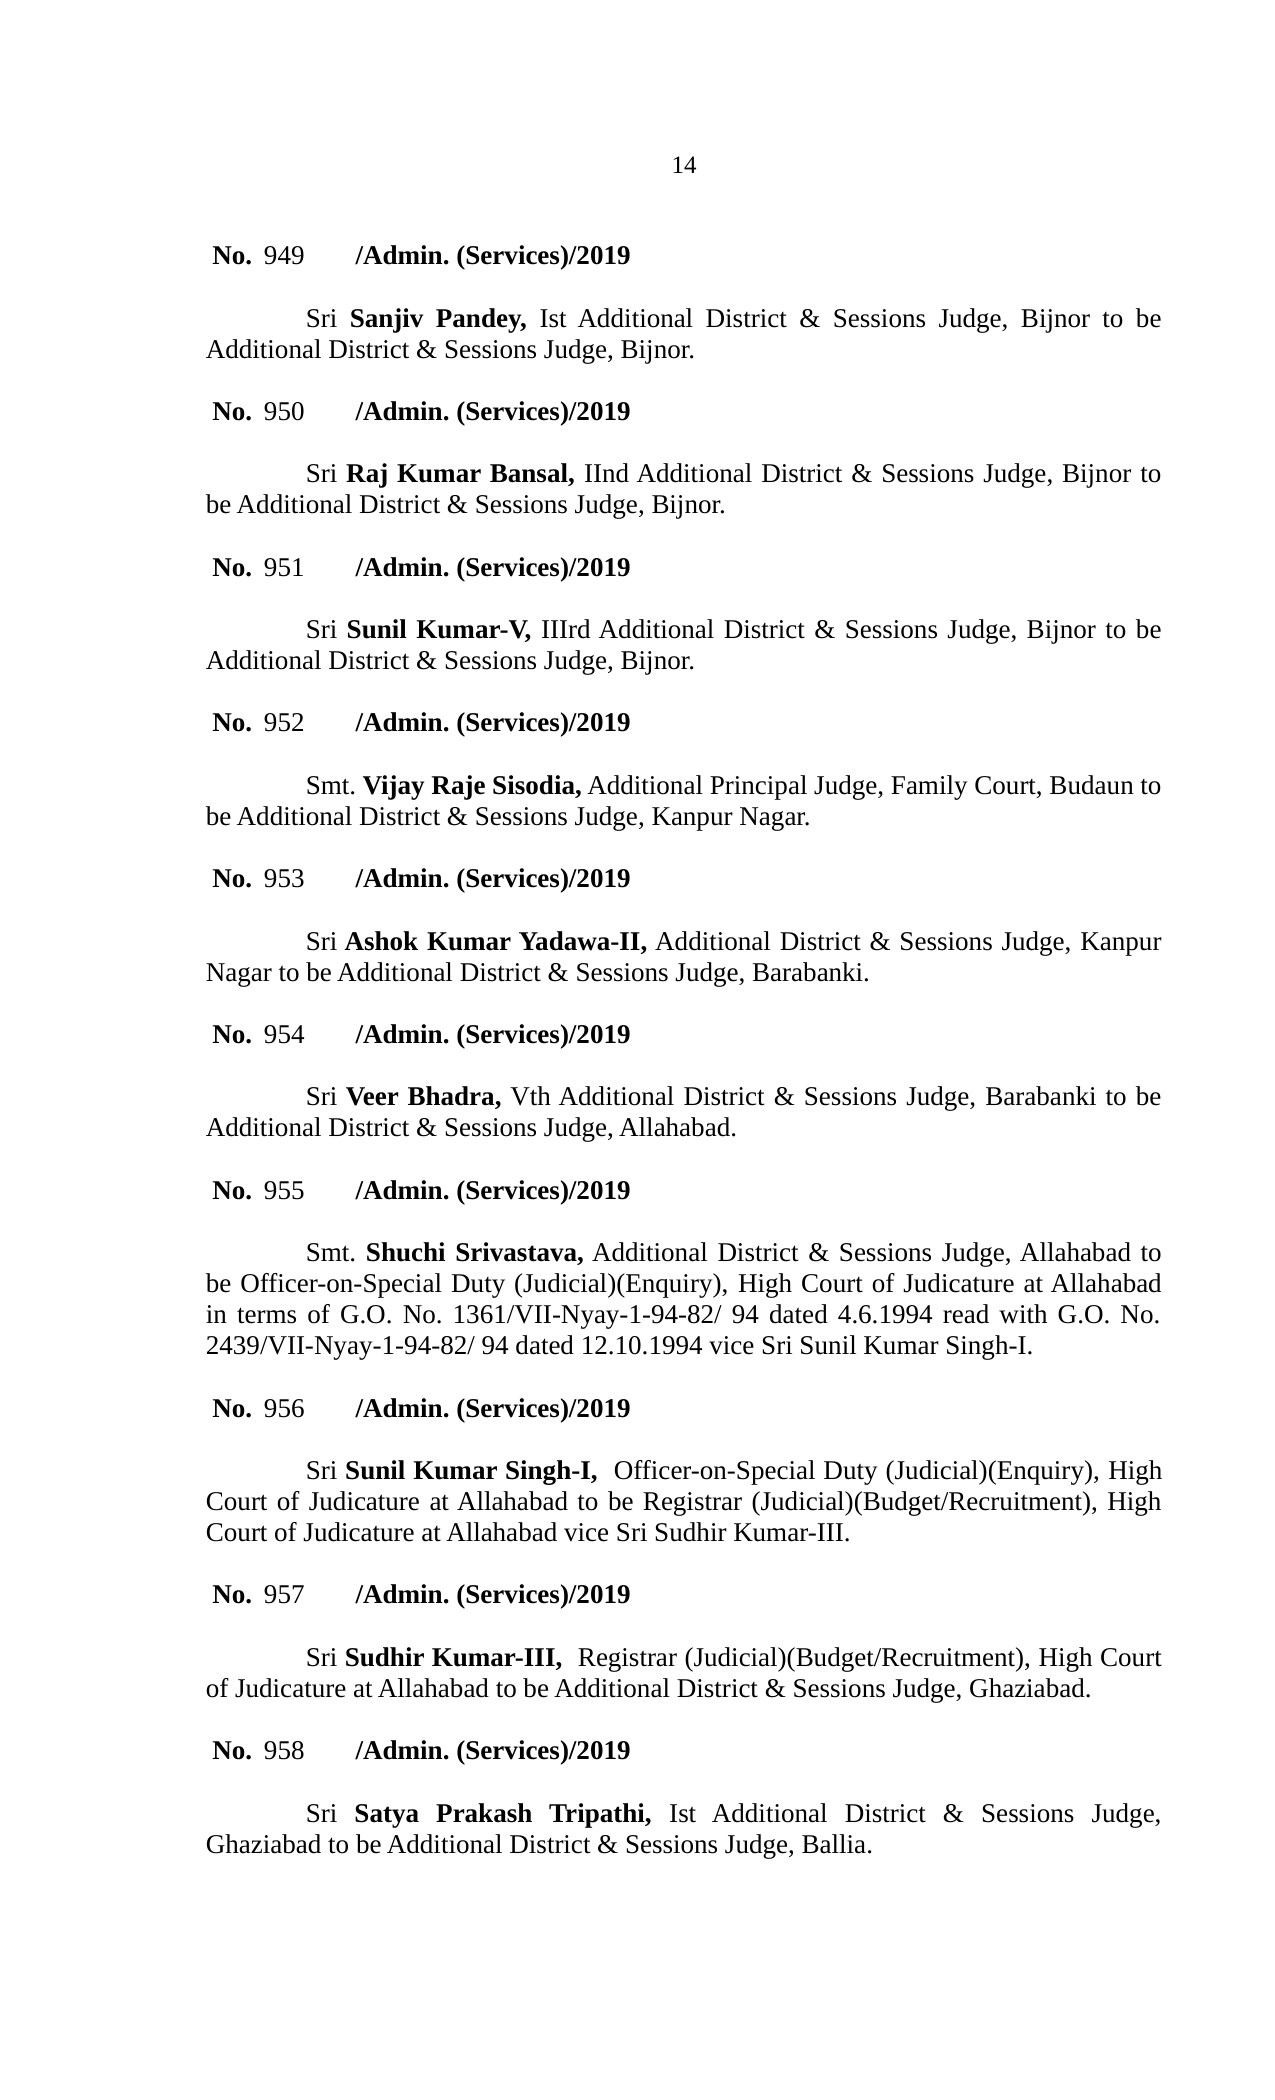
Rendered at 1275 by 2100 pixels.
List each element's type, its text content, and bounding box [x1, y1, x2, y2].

table_header /Admin. (Services)/2019 [350, 239, 647, 271]
table_header [259, 395, 350, 426]
table_header /Admin. (Services)/2019 [350, 707, 647, 738]
table_header /Admin. (Services)/2019 [350, 1392, 647, 1423]
table_header No. [207, 239, 258, 271]
text Smt. Shuchi Srivastava, Additional District & Sessions Judge, Allahabad to be Officer-on-Special Duty (Judicial)(Enquiry), High Court of Judicature at Allahabad in terms of G.O. No. 1361/VII-Nyay-1-94-82/ 94 dated 4.6.1994 read with G.O. No. 2439/VII-Nyay-1-94-82/ 94 dated 12.10.1994 vice Sri Sunil Kumar Singh-I. [206, 1236, 1162, 1361]
text Sri Satya Prakash Tripathi, Ist Additional District & Sessions Judge, Ghaziabad to be Additional District & Sessions Judge, Ballia. [206, 1797, 1162, 1859]
table_header No. [207, 395, 258, 426]
table_header [259, 1174, 350, 1205]
text Sri Sunil Kumar Singh-I, Officer-on-Special Duty (Judicial)(Enquiry), High Court of Judicature at Allahabad to be Registrar (Judicial)(Budget/Recruitment), High Court of Judicature at Allahabad vice Sri Sudhir Kumar-III. [206, 1454, 1162, 1547]
text Sri Veer Bhadra, Vth Additional District & Sessions Judge, Barabanki to be Additional District & Sessions Judge, Allahabad. [206, 1080, 1162, 1143]
table_header [259, 1734, 350, 1766]
text Sri Sunil Kumar-V, IIIrd Additional District & Sessions Judge, Bijnor to be Additional District & Sessions Judge, Bijnor. [206, 613, 1162, 675]
table_header /Admin. (Services)/2019 [350, 551, 647, 582]
table_header [259, 1392, 350, 1423]
table_header /Admin. (Services)/2019 [350, 1579, 647, 1610]
table_header No. [207, 551, 258, 582]
table_header No. [207, 862, 258, 893]
table_header [259, 1579, 350, 1610]
table_header No. [207, 1392, 258, 1423]
table_header [259, 239, 350, 271]
table_header [259, 551, 350, 582]
table_header [259, 862, 350, 893]
table_header No. [207, 1579, 258, 1610]
text Sri Raj Kumar Bansal, IInd Additional District & Sessions Judge, Bijnor to be Additional District & Sessions Judge, Bijnor. [206, 457, 1162, 520]
table_header No. [207, 707, 258, 738]
table_header /Admin. (Services)/2019 [350, 1174, 647, 1205]
table_header [259, 707, 350, 738]
table_header /Admin. (Services)/2019 [350, 862, 647, 893]
table_header No. [207, 1018, 258, 1049]
table_header [259, 1018, 350, 1049]
table_header /Admin. (Services)/2019 [350, 1018, 647, 1049]
text Sri Ashok Kumar Yadawa-II, Additional District & Sessions Judge, Kanpur Nagar to be Additional District & Sessions Judge, Barabanki. [206, 924, 1162, 987]
text Sri Sanjiv Pandey, Ist Additional District & Sessions Judge, Bijnor to be Additional District & Sessions Judge, Bijnor. [206, 302, 1162, 364]
table_header /Admin. (Services)/2019 [350, 395, 647, 426]
table_header /Admin. (Services)/2019 [350, 1734, 647, 1766]
table_header No. [207, 1174, 258, 1205]
table_header No. [207, 1734, 258, 1766]
text Smt. Vijay Raje Sisodia, Additional Principal Judge, Family Court, Budaun to be Additional District & Sessions Judge, Kanpur Nagar. [206, 769, 1162, 831]
text Sri Sudhir Kumar-III, Registrar (Judicial)(Budget/Recruitment), High Court of Judicature at Allahabad to be Additional District & Sessions Judge, Ghaziabad. [206, 1641, 1162, 1703]
